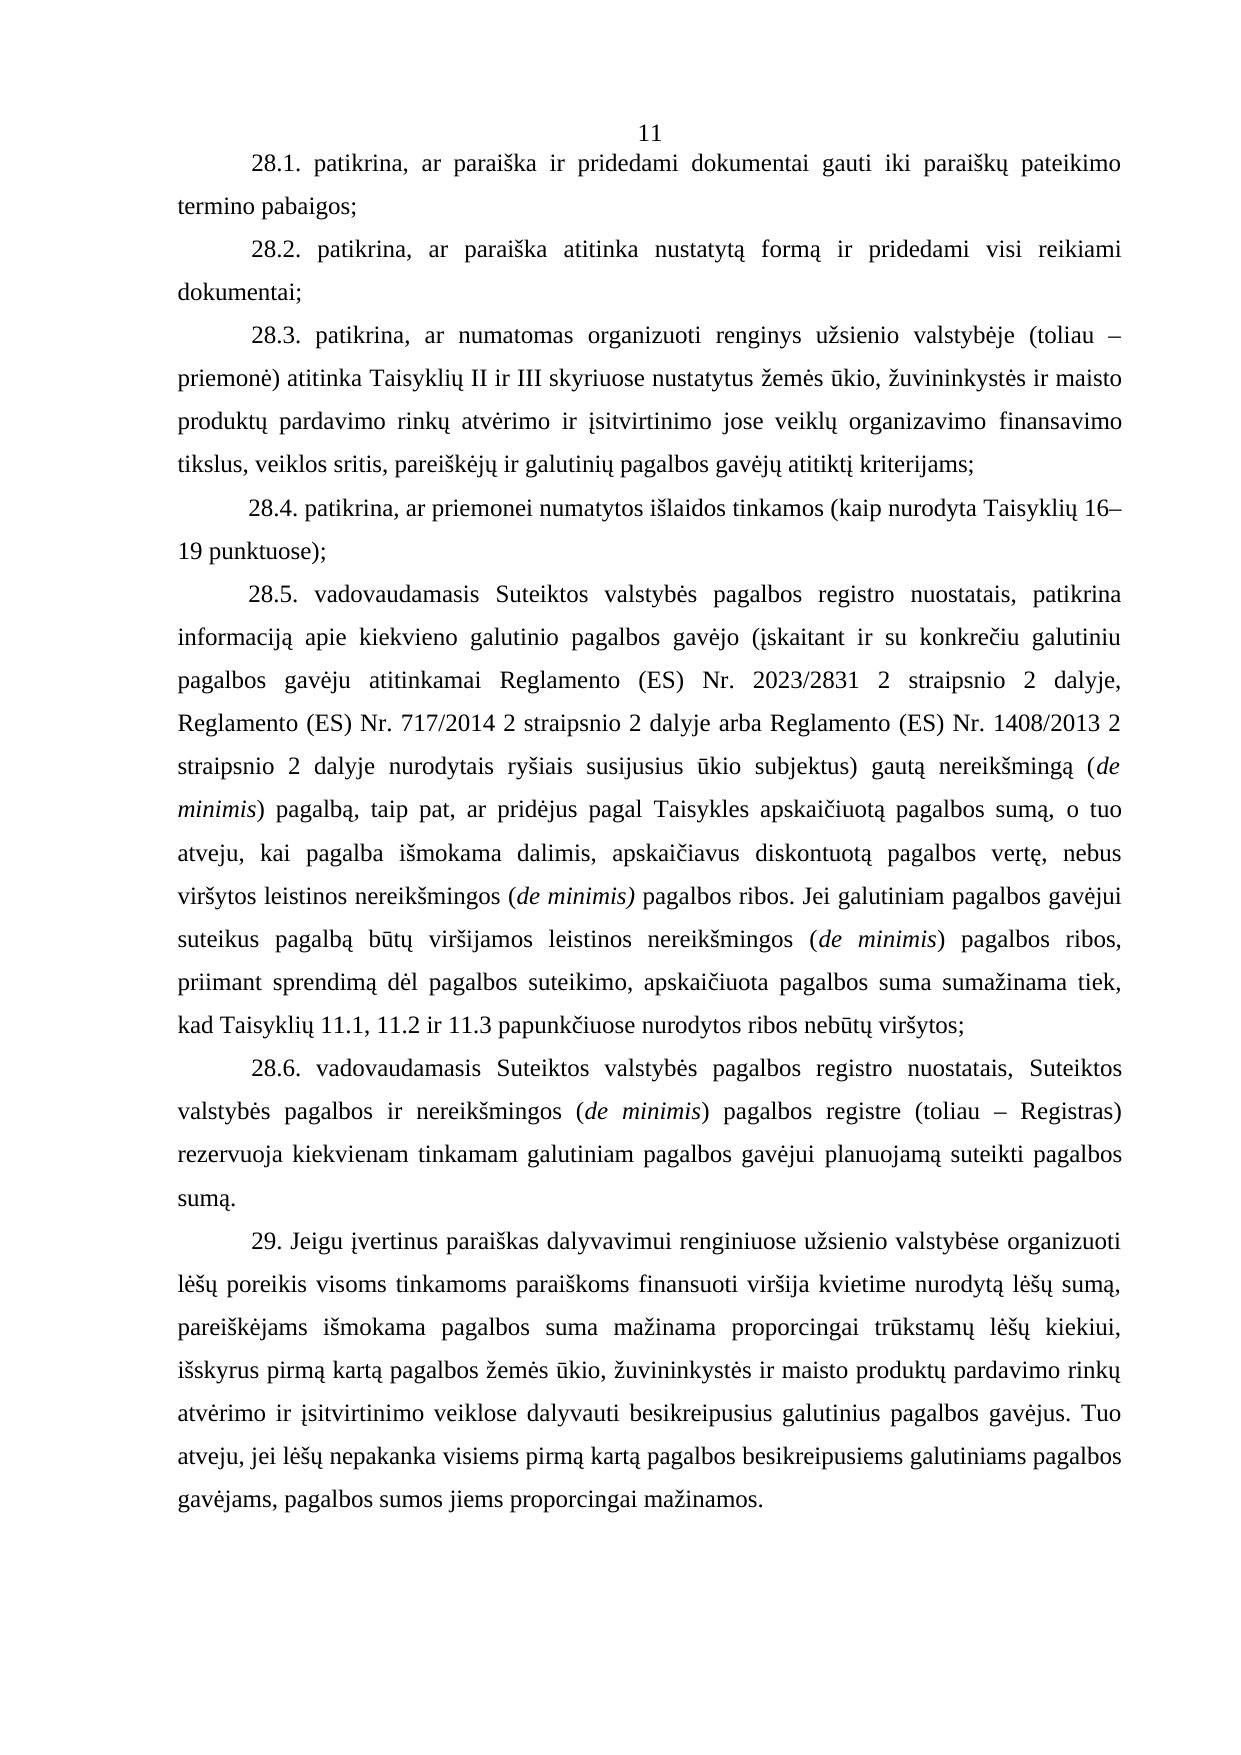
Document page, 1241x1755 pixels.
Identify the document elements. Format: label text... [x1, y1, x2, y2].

text 28.3. patikrina, ar numatomas organizuoti renginys užsienio valstybėje (toliau – priemonė) atitinka Taisyklių II ir III skyriuose nustatytus žemės ūkio, žuvininkystės ir maisto produktų pardavimo rinkų atvėrimo ir įsitvirtinimo jose veiklų organizavimo finansavimo tikslus, veiklos sritis, pareiškėjų ir galutinių pagalbos gavėjų atitiktį kriterijams; [177, 320, 1122, 478]
text 28.6. vadovaudamasis Suteiktos valstybės pagalbos registro nuostatais, Suteiktos valstybės pagalbos ir nereikšmingos (de minimis) pagalbos registre (toliau – Registras) rezervuoja kiekvienam tinkamam galutiniam pagalbos gavėjui planuojamą suteikti pagalbos sumą. [177, 1053, 1122, 1211]
text 28.2. patikrina, ar paraiška atitinka nustatytą formą ir pridedami visi reikiami dokumentai; [177, 234, 1122, 306]
text 29. Jeigu įvertinus paraiškas dalyvavimui renginiuose užsienio valstybėse organizuoti lėšų poreikis visoms tinkamoms paraiškoms finansuoti viršija kvietime nurodytą lėšų sumą, pareiškėjams išmokama pagalbos suma mažinama proporcingai trūkstamų lėšų kiekiui, išskyrus pirmą kartą pagalbos žemės ūkio, žuvininkystės ir maisto produktų pardavimo rinkų atvėrimo ir įsitvirtinimo veiklose dalyvauti besikreipusius galutinius pagalbos gavėjus. Tuo atveju, jei lėšų nepakanka visiems pirmą kartą pagalbos besikreipusiems galutiniams pagalbos gavėjams, pagalbos sumos jiems proporcingai mažinamos. [177, 1226, 1122, 1513]
text 28.4. patikrina, ar priemonei numatytos išlaidos tinkamos (kaip nurodyta Taisyklių 16–19 punktuose); [177, 493, 1122, 564]
text 28.5. vadovaudamasis Suteiktos valstybės pagalbos registro nuostatais, patikrina informaciją apie kiekvieno galutinio pagalbos gavėjo (įskaitant ir su konkrečiu galutiniu pagalbos gavėju atitinkamai Reglamento (ES) Nr. 2023/2831 2 straipsnio 2 dalyje, Reglamento (ES) Nr. 717/2014 2 straipsnio 2 dalyje arba Reglamento (ES) Nr. 1408/2013 2 straipsnio 2 dalyje nurodytais ryšiais susijusius ūkio subjektus) gautą nereikšmingą (de minimis) pagalbą, taip pat, ar pridėjus pagal Taisykles apskaičiuotą pagalbos sumą, o tuo atveju, kai pagalba išmokama dalimis, apskaičiavus diskontuotą pagalbos vertę, nebus viršytos leistinos nereikšmingos (de minimis) pagalbos ribos. Jei galutiniam pagalbos gavėjui suteikus pagalbą būtų viršijamos leistinos nereikšmingos (de minimis) pagalbos ribos, priimant sprendimą dėl pagalbos suteikimo, apskaičiuota pagalbos suma sumažinama tiek, kad Taisyklių 11.1, 11.2 ir 11.3 papunkčiuose nurodytos ribos nebūtų viršytos; [177, 579, 1122, 1039]
text 28.1. patikrina, ar paraiška ir pridedami dokumentai gauti iki paraiškų pateikimo termino pabaigos; [177, 148, 1122, 219]
